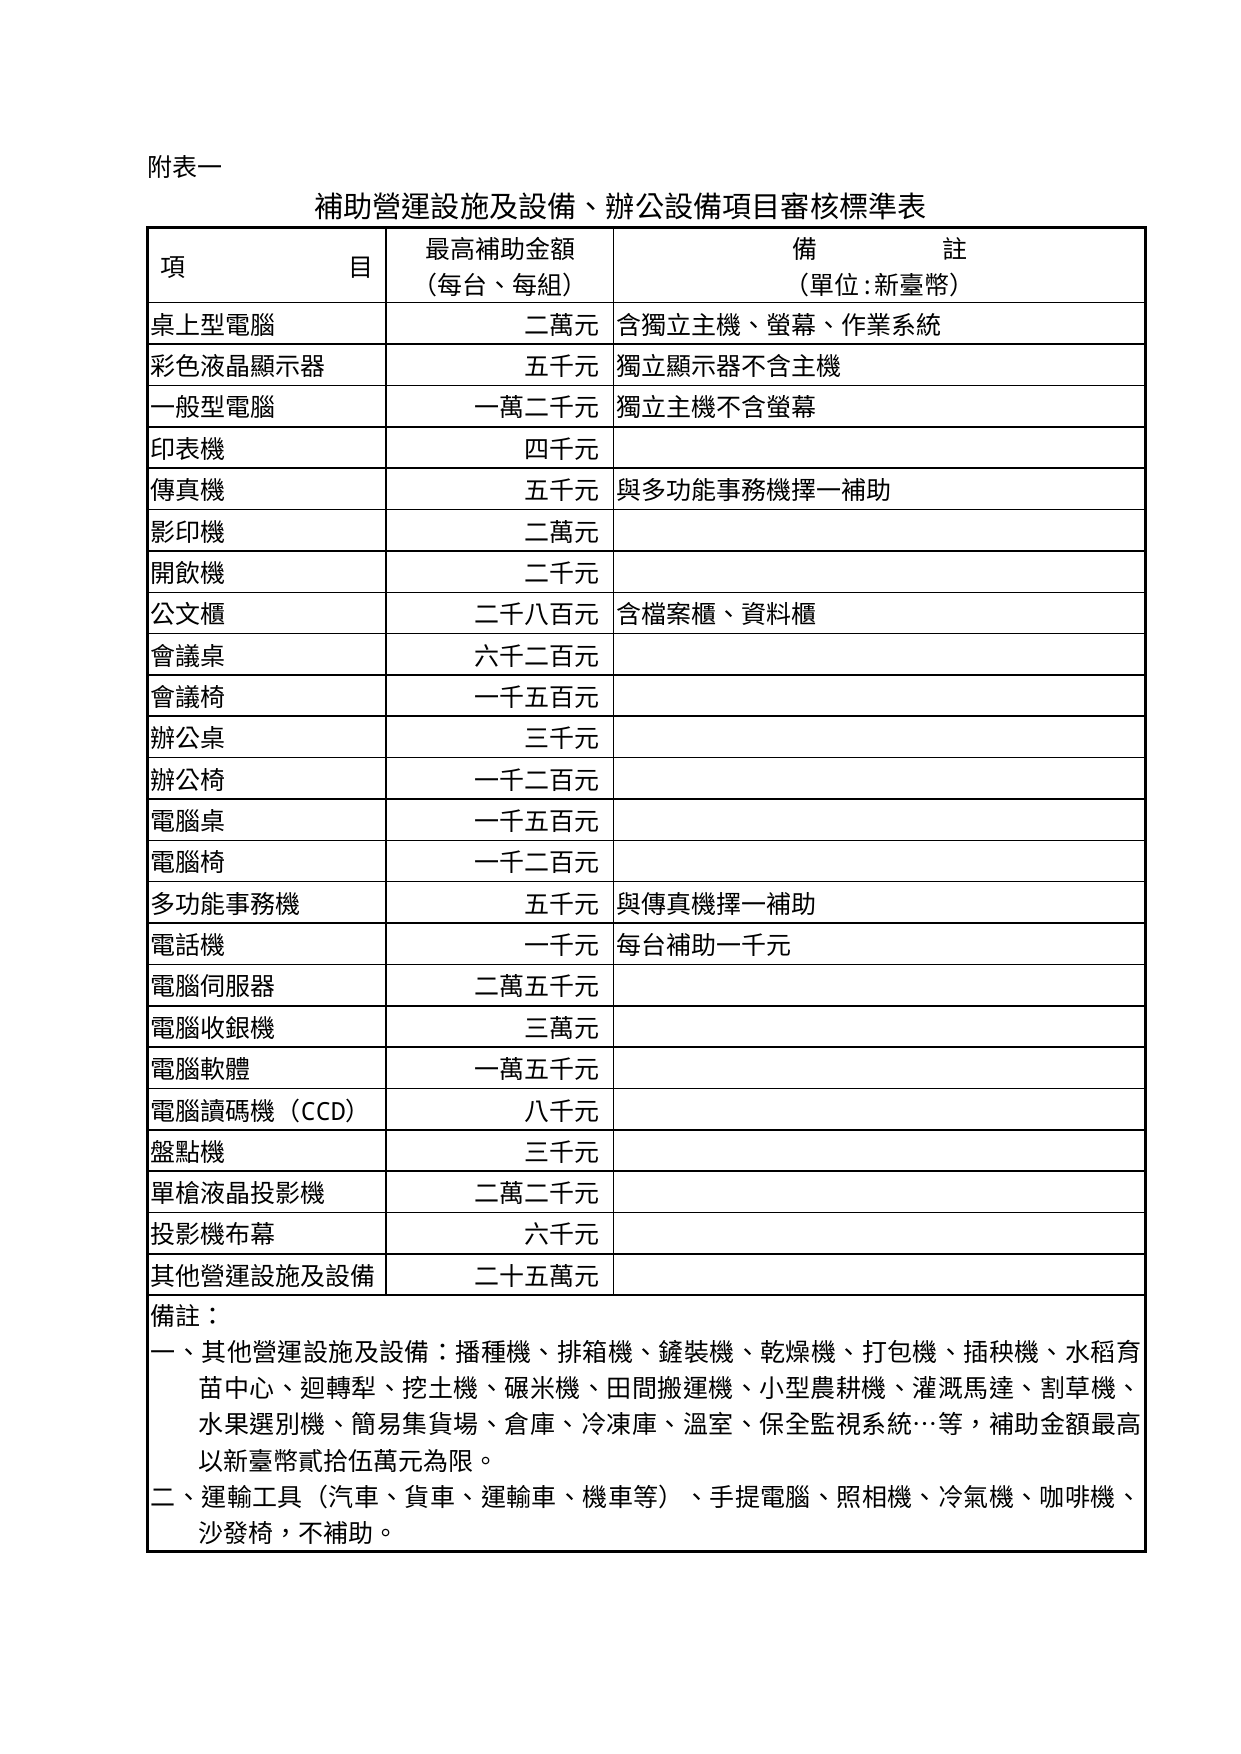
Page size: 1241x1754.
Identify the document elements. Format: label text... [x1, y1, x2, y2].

table_cell 含獨立主機、螢幕、作業系統 [614, 303, 1144, 343]
table_cell 八千元 [387, 1089, 613, 1129]
text 補助營運設施及設備、辦公設備項目審核標準表 [148, 184, 1092, 226]
table_cell 與傳真機擇一補助 [614, 882, 1144, 922]
table_cell [614, 552, 1144, 591]
table_cell 一千五百元 [387, 800, 613, 839]
table_cell 六千元 [387, 1213, 613, 1253]
table_cell 盤點機 [149, 1131, 385, 1170]
table_cell [614, 1048, 1144, 1088]
table_header 最高補助金額 （每台、每組） [387, 229, 613, 302]
text 附表一 [148, 148, 1092, 184]
table_cell [614, 1089, 1144, 1129]
table_cell 公文櫃 [149, 593, 385, 633]
table_cell 開飲機 [149, 552, 385, 591]
table_cell 五千元 [387, 882, 613, 922]
table_cell 每台補助一千元 [614, 924, 1144, 963]
table_cell [614, 1007, 1144, 1046]
table_cell 備註： 一、其他營運設施及設備：播種機、排箱機、鏟裝機、乾燥機、打包機、插秧機、水稻育苗中心、迴轉犁、挖土機、碾米機、田間搬運機、小型農耕機、灌溉馬達、割草機、水果選別機、簡易集貨場、倉庫、冷凍庫、溫室、保全監視系統…等，補助金額最高以新臺幣貳拾伍萬元為限。 二、運輸工具（汽車、貨車、運輸車、機車等）、手提電腦、照相機、冷氣機、咖啡機、沙發椅，不補助。 [149, 1296, 1144, 1550]
table_cell 一千二百元 [387, 841, 613, 881]
table_cell 二千元 [387, 552, 613, 591]
table_cell 二千八百元 [387, 593, 613, 633]
table_cell 四千元 [387, 428, 613, 467]
table_cell [614, 1213, 1144, 1253]
table_cell 二萬元 [387, 303, 613, 343]
table_cell 會議椅 [149, 676, 385, 715]
table_cell 會議桌 [149, 634, 385, 674]
table_cell 辦公桌 [149, 717, 385, 757]
table_cell 電話機 [149, 924, 385, 963]
table_cell 三千元 [387, 1131, 613, 1170]
table_cell [614, 717, 1144, 757]
table_cell 一千五百元 [387, 676, 613, 715]
table_cell 傳真機 [149, 469, 385, 509]
table_cell 投影機布幕 [149, 1213, 385, 1253]
table_cell [614, 1255, 1144, 1294]
table_cell [614, 634, 1144, 674]
table_cell 五千元 [387, 469, 613, 509]
table_cell 二萬五千元 [387, 965, 613, 1005]
table_header 備 註 （單位:新臺幣） [614, 229, 1144, 302]
table_cell 電腦收銀機 [149, 1007, 385, 1046]
table_cell 獨立主機不含螢幕 [614, 386, 1144, 426]
table_cell 電腦伺服器 [149, 965, 385, 1005]
table_cell 一萬二千元 [387, 386, 613, 426]
table_cell 單槍液晶投影機 [149, 1172, 385, 1212]
table_cell [614, 841, 1144, 881]
table_cell [614, 676, 1144, 715]
table_cell 多功能事務機 [149, 882, 385, 922]
table_cell 二十五萬元 [387, 1255, 613, 1294]
table_header 項 目 [149, 229, 385, 302]
table_cell 彩色液晶顯示器 [149, 345, 385, 384]
table_cell [614, 510, 1144, 550]
table_cell 三萬元 [387, 1007, 613, 1046]
table_cell 辦公椅 [149, 758, 385, 798]
table_cell 含檔案櫃、資料櫃 [614, 593, 1144, 633]
table_cell 一般型電腦 [149, 386, 385, 426]
table_cell 電腦讀碼機（CCD） [149, 1089, 385, 1129]
table_cell 電腦軟體 [149, 1048, 385, 1088]
table_cell 三千元 [387, 717, 613, 757]
table_cell 五千元 [387, 345, 613, 384]
table_cell [614, 800, 1144, 839]
table_cell [614, 758, 1144, 798]
table_cell 獨立顯示器不含主機 [614, 345, 1144, 384]
table_cell 電腦桌 [149, 800, 385, 839]
table_cell 電腦椅 [149, 841, 385, 881]
table_cell 六千二百元 [387, 634, 613, 674]
table_cell 二萬二千元 [387, 1172, 613, 1212]
table_cell 印表機 [149, 428, 385, 467]
table_cell [614, 1131, 1144, 1170]
table_cell [614, 965, 1144, 1005]
table_cell 二萬元 [387, 510, 613, 550]
table_cell [614, 1172, 1144, 1212]
table_cell [614, 428, 1144, 467]
table_cell 桌上型電腦 [149, 303, 385, 343]
table_cell 一萬五千元 [387, 1048, 613, 1088]
table_cell 一千二百元 [387, 758, 613, 798]
table_cell 影印機 [149, 510, 385, 550]
table_cell 其他營運設施及設備 [149, 1255, 385, 1294]
table_cell 與多功能事務機擇一補助 [614, 469, 1144, 509]
table_cell 一千元 [387, 924, 613, 963]
